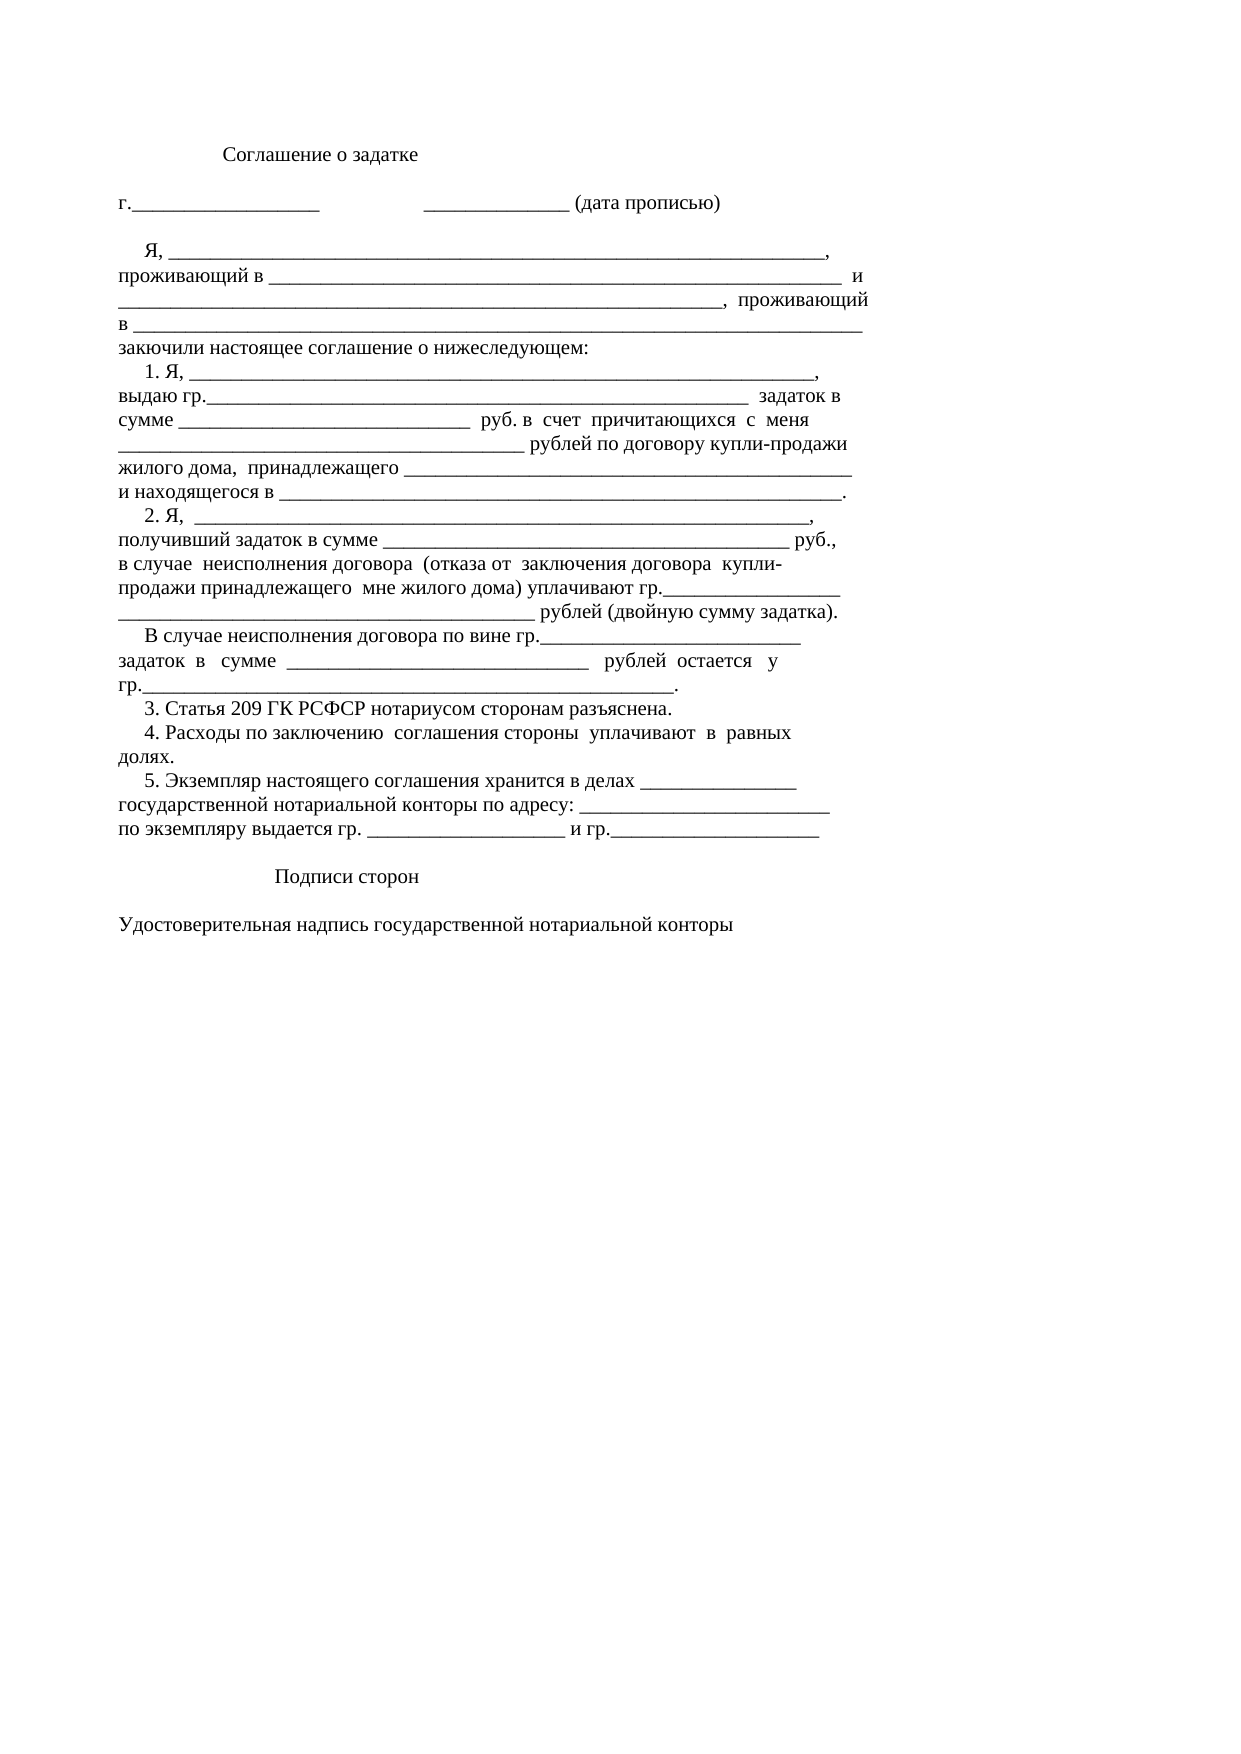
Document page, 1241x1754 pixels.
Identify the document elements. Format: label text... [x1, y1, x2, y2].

text г.__________________ ______________ (дата прописью) [118, 190, 1122, 214]
text закючили настоящее соглашение о нижеследующем: [118, 335, 1122, 359]
text в случае неисполнения договора (отказа от заключения договора купли- [118, 551, 1122, 575]
text 1. Я, ____________________________________________________________, [118, 359, 1122, 383]
text государственной нотариальной конторы по адресу: ________________________ [118, 792, 1122, 816]
text выдаю гр.____________________________________________________ задаток в [118, 383, 1122, 407]
text сумме ____________________________ руб. в счет причитающихся с меня [118, 407, 1122, 431]
text Я, _______________________________________________________________, [118, 238, 1122, 262]
text долях. [118, 744, 1122, 768]
text ________________________________________ рублей (двойную сумму задатка). [118, 599, 1122, 623]
text __________________________________________________________, проживающий [118, 287, 1122, 311]
text 2. Я, ___________________________________________________________, [118, 503, 1122, 527]
text получивший задаток в сумме _______________________________________ руб., [118, 527, 1122, 551]
text проживающий в _______________________________________________________ и [118, 262, 1122, 287]
text В случае неисполнения договора по вине гр._________________________ [118, 623, 1122, 647]
text и находящегося в ______________________________________________________. [118, 479, 1122, 503]
text жилого дома, принадлежащего ___________________________________________ [118, 455, 1122, 479]
text Подписи сторон [118, 864, 1122, 888]
text по экземпляру выдается гр. ___________________ и гр.____________________ [118, 816, 1122, 840]
text 5. Экземпляр настоящего соглашения хранится в делах _______________ [118, 768, 1122, 792]
text 4. Расходы по заключению соглашения стороны уплачивают в равных [118, 720, 1122, 744]
text Удостоверительная надпись государственной нотариальной конторы [118, 912, 1122, 936]
text 3. Статья 209 ГК РСФСР нотариусом сторонам разъяснена. [118, 696, 1122, 720]
text задаток в сумме _____________________________ рублей остается у [118, 647, 1122, 672]
text в ______________________________________________________________________ [118, 311, 1122, 335]
text продажи принадлежащего мне жилого дома) уплачивают гр._________________ [118, 575, 1122, 599]
text _______________________________________ рублей по договору купли-продажи [118, 431, 1122, 455]
text гр.___________________________________________________. [118, 672, 1122, 696]
text Соглашение о задатке [118, 142, 1122, 166]
